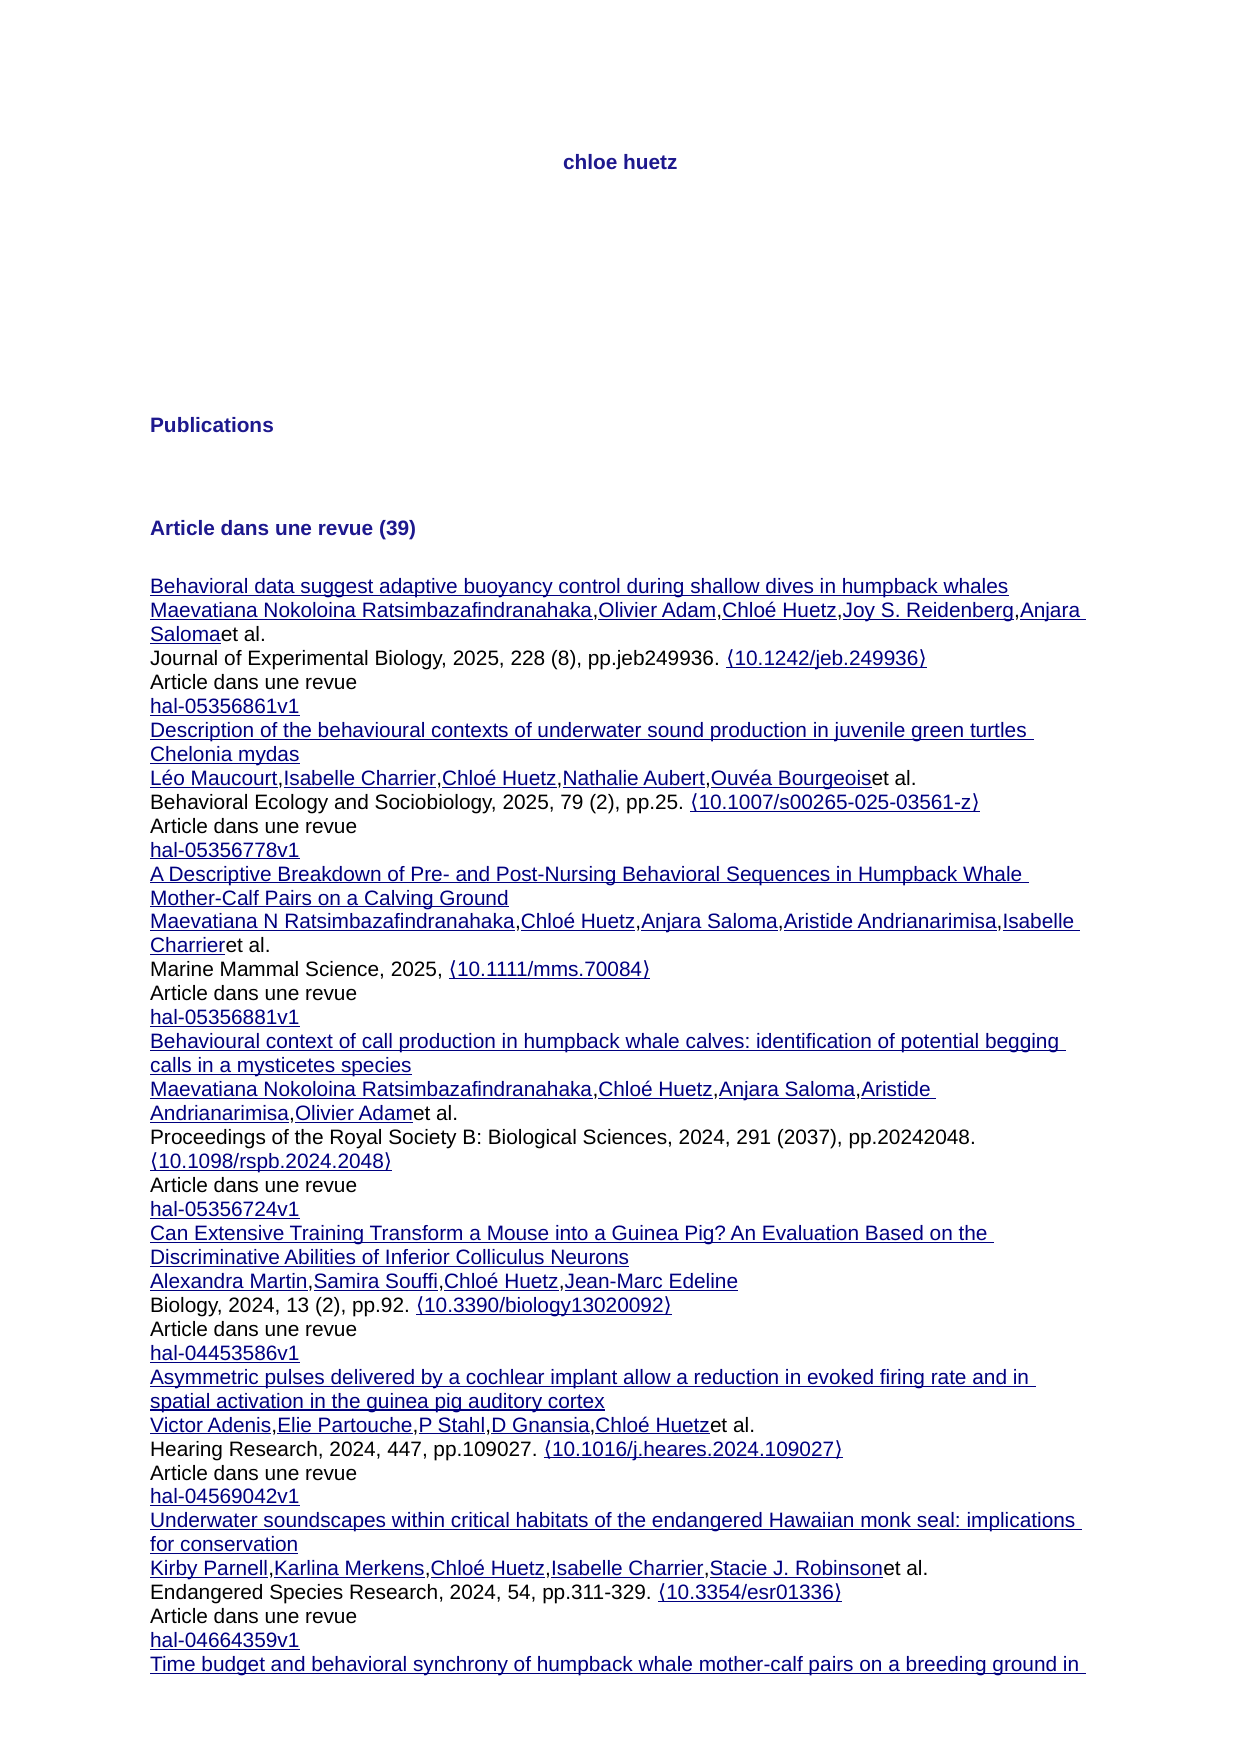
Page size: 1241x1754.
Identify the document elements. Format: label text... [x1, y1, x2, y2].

table_cell Behavioural context of call production in humpback whale calves: identification of potential begging calls in a mysticetes species Maevatiana Nokoloina Ratsimbazafindranahaka,Chloé Huetz,Anjara Saloma,Aristide Andrianarimisa,Olivier Adamet al. Proceedings of the Royal Society B: Biological Sciences, 2024, 291 (2037), pp.20242048. ⟨10.1098/rspb.2024.2048⟩ Article dans une revue hal-05356724v1 [150, 1029, 1090, 1221]
table_cell Can Extensive Training Transform a Mouse into a Guinea Pig? An Evaluation Based on the Discriminative Abilities of Inferior Colliculus Neurons Alexandra Martin,Samira Souffi,Chloé Huetz,Jean-Marc Edeline Biology, 2024, 13 (2), pp.92. ⟨10.3390/biology13020092⟩ Article dans une revue hal-04453586v1 [150, 1221, 1090, 1364]
subtitle Article dans une revue (39) [150, 516, 1090, 539]
table_cell Description of the behavioural contexts of underwater sound production in juvenile green turtles Chelonia mydas Léo Maucourt,Isabelle Charrier,Chloé Huetz,Nathalie Aubert,Ouvéa Bourgeoiset al. Behavioral Ecology and Sociobiology, 2025, 79 (2), pp.25. ⟨10.1007/s00265-025-03561-z⟩ Article dans une revue hal-05356778v1 [150, 718, 1090, 861]
subtitle chloe huetz [150, 150, 1090, 174]
table_header Behavioral data suggest adaptive buoyancy control during shallow dives in humpback whales Maevatiana Nokoloina Ratsimbazafindranahaka,Olivier Adam,Chloé Huetz,Joy S. Reidenberg,Anjara Salomaet al. Journal of Experimental Biology, 2025, 228 (8), pp.jeb249936. ⟨10.1242/jeb.249936⟩ Article dans une revue hal-05356861v1 [150, 574, 1090, 718]
table_cell A Descriptive Breakdown of Pre‐ and Post‐Nursing Behavioral Sequences in Humpback Whale Mother‐Calf Pairs on a Calving Ground Maevatiana N Ratsimbazafindranahaka,Chloé Huetz,Anjara Saloma,Aristide Andrianarimisa,Isabelle Charrieret al. Marine Mammal Science, 2025, ⟨10.1111/mms.70084⟩ Article dans une revue hal-05356881v1 [150, 861, 1090, 1029]
subtitle Publications [150, 412, 1090, 436]
table_cell Underwater soundscapes within critical habitats of the endangered Hawaiian monk seal: implications for conservation Kirby Parnell,Karlina Merkens,Chloé Huetz,Isabelle Charrier,Stacie J. Robinsonet al. Endangered Species Research, 2024, 54, pp.311-329. ⟨10.3354/esr01336⟩ Article dans une revue hal-04664359v1 [150, 1508, 1090, 1652]
table_cell Time budget and behavioral synchrony of humpback whale mother‐calf pairs on a breeding ground in [150, 1652, 1090, 1676]
table_cell Asymmetric pulses delivered by a cochlear implant allow a reduction in evoked firing rate and in spatial activation in the guinea pig auditory cortex Victor Adenis,Elie Partouche,P Stahl,D Gnansia,Chloé Huetzet al. Hearing Research, 2024, 447, pp.109027. ⟨10.1016/j.heares.2024.109027⟩ Article dans une revue hal-04569042v1 [150, 1365, 1090, 1508]
